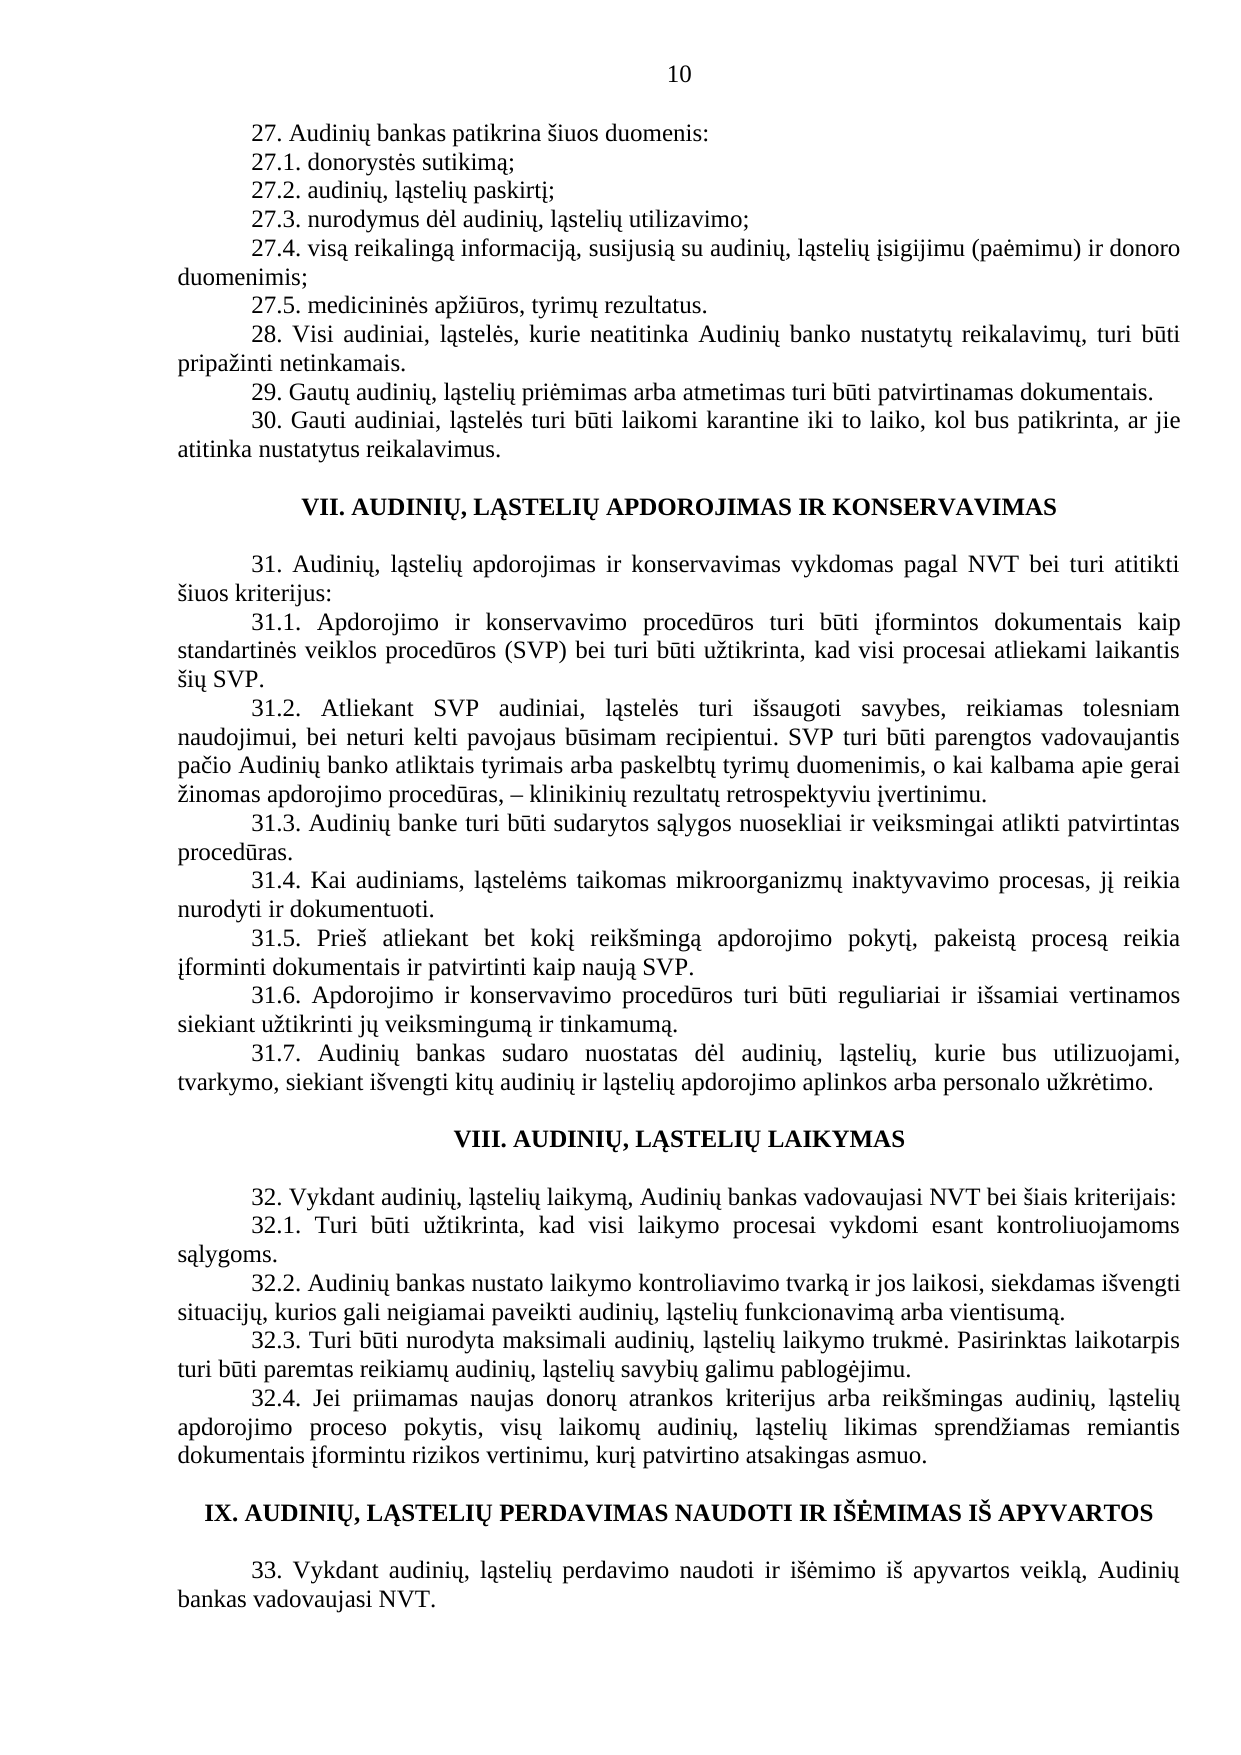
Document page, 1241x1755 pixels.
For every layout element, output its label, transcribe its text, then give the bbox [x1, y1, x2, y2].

text 32.1. Turi būti užtikrinta, kad visi laikymo procesai vykdomi esant kontroliuojamoms sąlygoms. [177, 1211, 1181, 1268]
text 27.5. medicininės apžiūros, tyrimų rezultatus. [177, 291, 1181, 319]
text 32.3. Turi būti nurodyta maksimali audinių, ląstelių laikymo trukmė. Pasirinktas laikotarpis turi būti paremtas reikiamų audinių, ląstelių savybių galimu pablogėjimu. [177, 1326, 1181, 1383]
text 32.4. Jei priimamas naujas donorų atrankos kriterijus arba reikšmingas audinių, ląstelių apdorojimo proceso pokytis, visų laikomų audinių, ląstelių likimas sprendžiamas remiantis dokumentais įformintu rizikos vertinimu, kurį patvirtino atsakingas asmuo. [177, 1383, 1181, 1469]
text 31.4. Kai audiniams, ląstelėms taikomas mikroorganizmų inaktyvavimo procesas, jį reikia nurodyti ir dokumentuoti. [177, 866, 1181, 923]
text 31.5. Prieš atliekant bet kokį reikšmingą apdorojimo pokytį, pakeistą procesą reikia įforminti dokumentais ir patvirtinti kaip naują SVP. [177, 923, 1181, 981]
text 31.3. Audinių banke turi būti sudarytos sąlygos nuosekliai ir veiksmingai atlikti patvirtintas procedūras. [177, 808, 1181, 866]
text 27. Audinių bankas patikrina šiuos duomenis: [177, 118, 1181, 147]
text VII. AUDINIŲ, LĄSTELIŲ APDOROJIMAS IR KONSERVAVIMAS [177, 492, 1181, 521]
text 31.7. Audinių bankas sudaro nuostatas dėl audinių, ląstelių, kurie bus utilizuojami, tvarkymo, siekiant išvengti kitų audinių ir ląstelių apdorojimo aplinkos arba personalo užkrėtimo. [177, 1038, 1181, 1096]
text 32. Vykdant audinių, ląstelių laikymą, Audinių bankas vadovaujasi NVT bei šiais kriterijais: [177, 1182, 1181, 1211]
text 28. Visi audiniai, ląstelės, kurie neatitinka Audinių banko nustatytų reikalavimų, turi būti pripažinti netinkamais. [177, 319, 1181, 377]
text VIII. AUDINIŲ, LĄSTELIŲ LAIKYMAS [177, 1124, 1181, 1153]
text 30. Gauti audiniai, ląstelės turi būti laikomi karantine iki to laiko, kol bus patikrinta, ar jie atitinka nustatytus reikalavimus. [177, 406, 1181, 463]
text 27.4. visą reikalingą informaciją, susijusią su audinių, ląstelių įsigijimu (paėmimu) ir donoro duomenimis; [177, 233, 1181, 291]
text IX. AUDINIŲ, LĄSTELIŲ PERDAVIMAS NAUDOTI IR IŠĖMIMAS IŠ APYVARTOS [177, 1498, 1181, 1527]
text 27.1. donorystės sutikimą; [177, 147, 1181, 176]
text 27.3. nurodymus dėl audinių, ląstelių utilizavimo; [177, 204, 1181, 233]
text 27.2. audinių, ląstelių paskirtį; [177, 176, 1181, 204]
text 32.2. Audinių bankas nustato laikymo kontroliavimo tvarką ir jos laikosi, siekdamas išvengti situacijų, kurios gali neigiamai paveikti audinių, ląstelių funkcionavimą arba vientisumą. [177, 1268, 1181, 1326]
text 31.1. Apdorojimo ir konservavimo procedūros turi būti įformintos dokumentais kaip standartinės veiklos procedūros (SVP) bei turi būti užtikrinta, kad visi procesai atliekami laikantis šių SVP. [177, 607, 1181, 693]
text 31. Audinių, ląstelių apdorojimas ir konservavimas vykdomas pagal NVT bei turi atitikti šiuos kriterijus: [177, 549, 1181, 607]
text 33. Vykdant audinių, ląstelių perdavimo naudoti ir išėmimo iš apyvartos veiklą, Audinių bankas vadovaujasi NVT. [177, 1556, 1181, 1613]
text 31.6. Apdorojimo ir konservavimo procedūros turi būti reguliariai ir išsamiai vertinamos siekiant užtikrinti jų veiksmingumą ir tinkamumą. [177, 981, 1181, 1038]
text 29. Gautų audinių, ląstelių priėmimas arba atmetimas turi būti patvirtinamas dokumentais. [177, 377, 1181, 406]
text 31.2. Atliekant SVP audiniai, ląstelės turi išsaugoti savybes, reikiamas tolesniam naudojimui, bei neturi kelti pavojaus būsimam recipientui. SVP turi būti parengtos vadovaujantis pačio Audinių banko atliktais tyrimais arba paskelbtų tyrimų duomenimis, o kai kalbama apie gerai žinomas apdorojimo procedūras, – klinikinių rezultatų retrospektyviu įvertinimu. [177, 693, 1181, 808]
